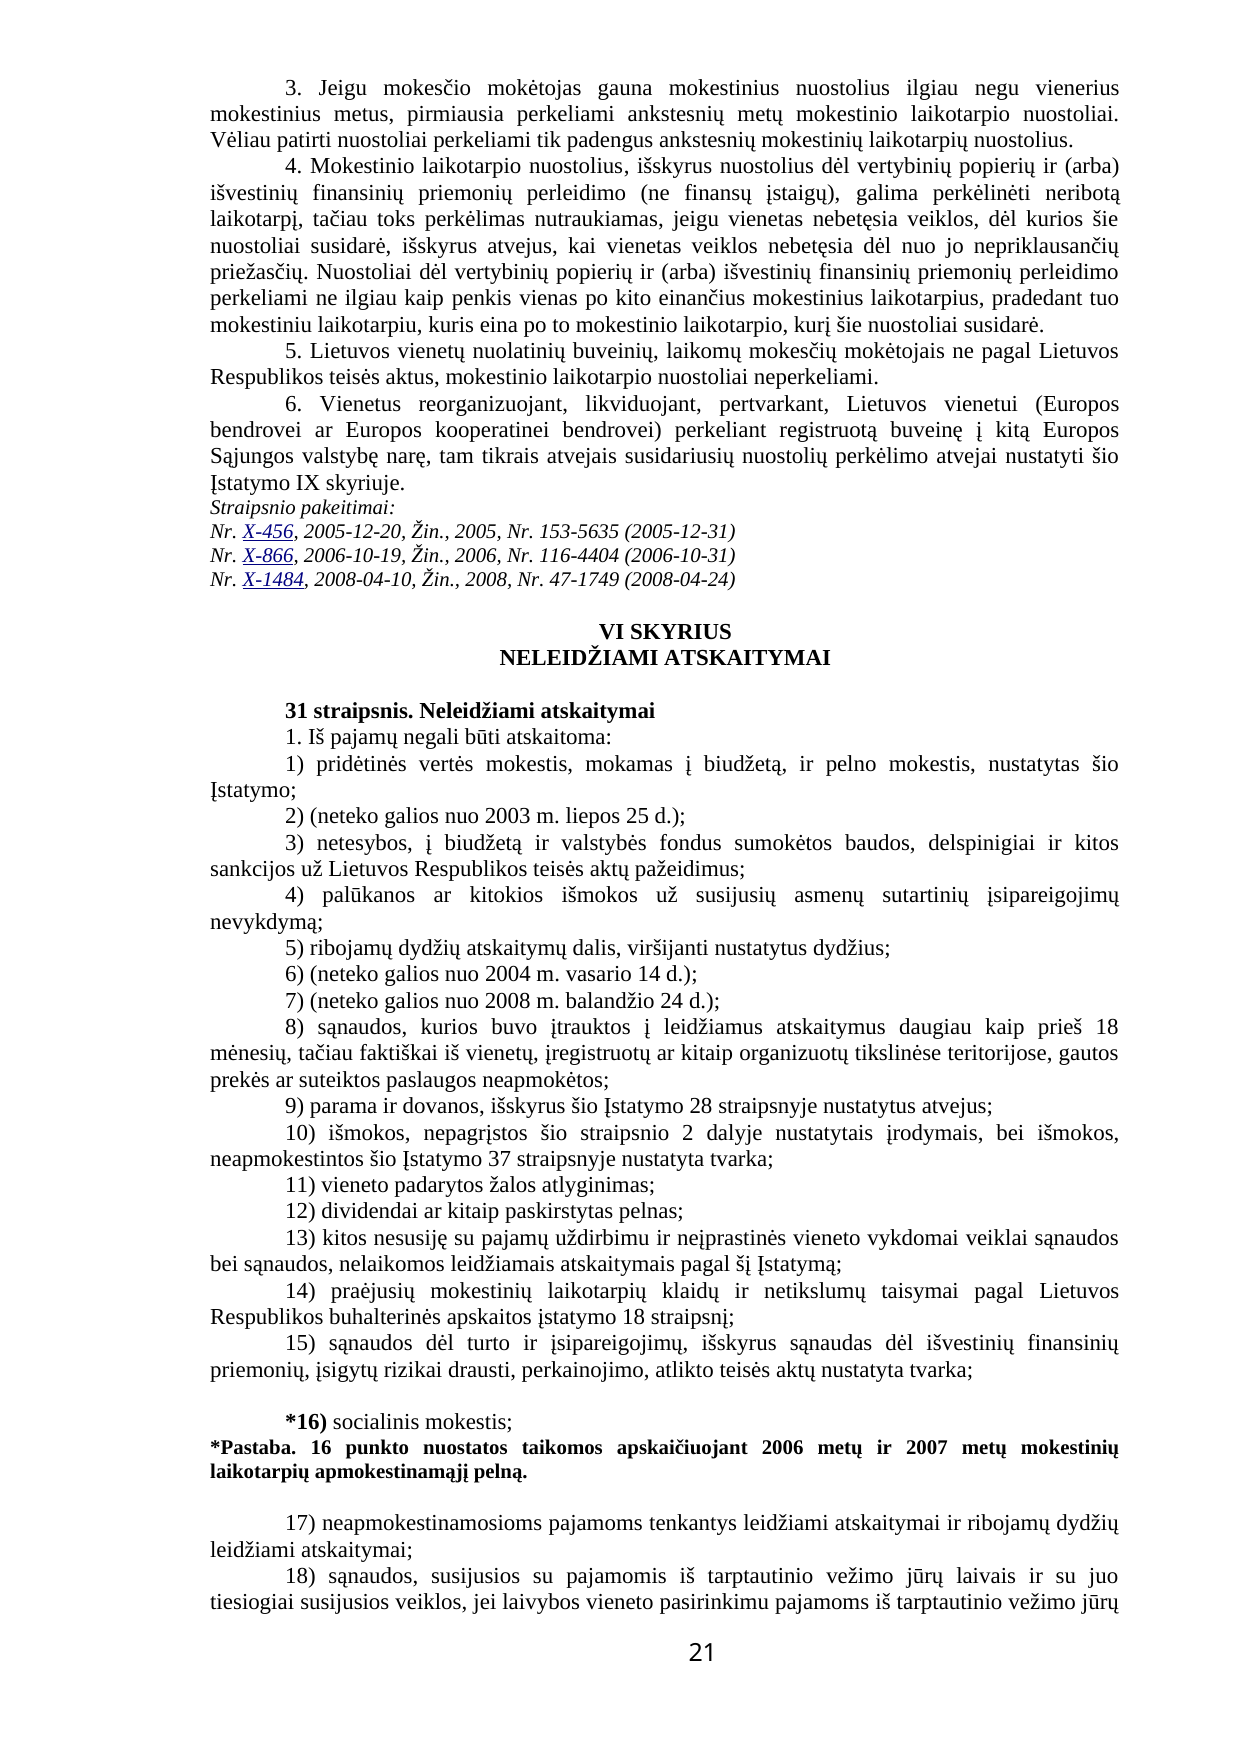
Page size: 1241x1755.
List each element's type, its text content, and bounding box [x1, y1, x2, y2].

text 2) (neteko galios nuo 2003 m. liepos 25 d.); [210, 802, 1120, 829]
text 7) (neteko galios nuo 2008 m. balandžio 24 d.); [210, 987, 1120, 1013]
text NELEIDŽIAMI ATSKAITYMAI [210, 644, 1120, 671]
text Nr. X-866, 2006-10-19, Žin., 2006, Nr. 116-4404 (2006-10-31) [210, 543, 1120, 567]
text *16) socialinis mokestis; [210, 1408, 1120, 1435]
text Straipsnio pakeitimai: [210, 495, 1120, 519]
text 3. Jeigu mokesčio mokėtojas gauna mokestinius nuostolius ilgiau negu vienerius mokestinius metus, pirmiausia perkeliami ankstesnių metų mokestinio laikotarpio nuostoliai. Vėliau patirti nuostoliai perkeliami tik padengus ankstesnių mokestinių laikotarpių nuostolius. [210, 73, 1120, 153]
text *Pastaba. 16 punkto nuostatos taikomos apskaičiuojant 2006 metų ir 2007 metų mokestinių laikotarpių apmokestinamąjį pelną. [210, 1435, 1120, 1483]
text 4) palūkanos ar kitokios išmokos už susijusių asmenų sutartinių įsipareigojimų nevykdymą; [210, 881, 1120, 934]
text 5) ribojamų dydžių atskaitymų dalis, viršijanti nustatytus dydžius; [210, 934, 1120, 960]
subtitle VI SKYRIUS [210, 618, 1120, 644]
text 15) sąnaudos dėl turto ir įsipareigojimų, išskyrus sąnaudas dėl išvestinių finansinių priemonių, įsigytų rizikai drausti, perkainojimo, atlikto teisės aktų nustatyta tvarka; [210, 1329, 1120, 1382]
text 11) vieneto padarytos žalos atlyginimas; [210, 1171, 1120, 1198]
text 1. Iš pajamų negali būti atskaitoma: [210, 723, 1120, 749]
text 10) išmokos, nepagrįstos šio straipsnio 2 dalyje nustatytais įrodymais, bei išmokos, neapmokestintos šio Įstatymo 37 straipsnyje nustatyta tvarka; [210, 1118, 1120, 1171]
text 1) pridėtinės vertės mokestis, mokamas į biudžetą, ir pelno mokestis, nustatytas šio Įstatymo; [210, 749, 1120, 802]
text 6. Vienetus reorganizuojant, likviduojant, pertvarkant, Lietuvos vienetui (Europos bendrovei ar Europos kooperatinei bendrovei) perkeliant registruotą buveinę į kitą Europos Sąjungos valstybę narę, tam tikrais atvejais susidariusių nuostolių perkėlimo atvejai nustatyti šio Įstatymo IX skyriuje. [210, 390, 1120, 495]
text 14) praėjusių mokestinių laikotarpių klaidų ir netikslumų taisymai pagal Lietuvos Respublikos buhalterinės apskaitos įstatymo 18 straipsnį; [210, 1277, 1120, 1329]
text 31 straipsnis. Neleidžiami atskaitymai [210, 697, 1120, 723]
text Nr. X-1484, 2008-04-10, Žin., 2008, Nr. 47-1749 (2008-04-24) [210, 567, 1120, 591]
text 5. Lietuvos vienetų nuolatinių buveinių, laikomų mokesčių mokėtojais ne pagal Lietuvos Respublikos teisės aktus, mokestinio laikotarpio nuostoliai neperkeliami. [210, 337, 1120, 390]
text 12) dividendai ar kitaip paskirstytas pelnas; [210, 1198, 1120, 1224]
text 3) netesybos, į biudžetą ir valstybės fondus sumokėtos baudos, delspinigiai ir kitos sankcijos už Lietuvos Respublikos teisės aktų pažeidimus; [210, 829, 1120, 881]
text 6) (neteko galios nuo 2004 m. vasario 14 d.); [210, 960, 1120, 987]
text 18) sąnaudos, susijusios su pajamomis iš tarptautinio vežimo jūrų laivais ir su juo tiesiogiai susijusios veiklos, jei laivybos vieneto pasirinkimu pajamoms iš tarptautinio vežimo jūrų [210, 1562, 1120, 1615]
text 4. Mokestinio laikotarpio nuostolius, išskyrus nuostolius dėl vertybinių popierių ir (arba) išvestinių finansinių priemonių perleidimo (ne finansų įstaigų), galima perkėlinėti neribotą laikotarpį, tačiau toks perkėlimas nutraukiamas, jeigu vienetas nebetęsia veiklos, dėl kurios šie nuostoliai susidarė, išskyrus atvejus, kai vienetas veiklos nebetęsia dėl nuo jo nepriklausančių priežasčių. Nuostoliai dėl vertybinių popierių ir (arba) išvestinių finansinių priemonių perleidimo perkeliami ne ilgiau kaip penkis vienas po kito einančius mokestinius laikotarpius, pradedant tuo mokestiniu laikotarpiu, kuris eina po to mokestinio laikotarpio, kurį šie nuostoliai susidarė. [210, 153, 1120, 337]
text 8) sąnaudos, kurios buvo įtrauktos į leidžiamus atskaitymus daugiau kaip prieš 18 mėnesių, tačiau faktiškai iš vienetų, įregistruotų ar kitaip organizuotų tikslinėse teritorijose, gautos prekės ar suteiktos paslaugos neapmokėtos; [210, 1013, 1120, 1092]
text 17) neapmokestinamosioms pajamoms tenkantys leidžiami atskaitymai ir ribojamų dydžių leidžiami atskaitymai; [210, 1509, 1120, 1562]
text Nr. X-456, 2005-12-20, Žin., 2005, Nr. 153-5635 (2005-12-31) [210, 519, 1120, 543]
text 9) parama ir dovanos, išskyrus šio Įstatymo 28 straipsnyje nustatytus atvejus; [210, 1092, 1120, 1118]
text 13) kitos nesusiję su pajamų uždirbimu ir neįprastinės vieneto vykdomai veiklai sąnaudos bei sąnaudos, nelaikomos leidžiamais atskaitymais pagal šį Įstatymą; [210, 1224, 1120, 1277]
